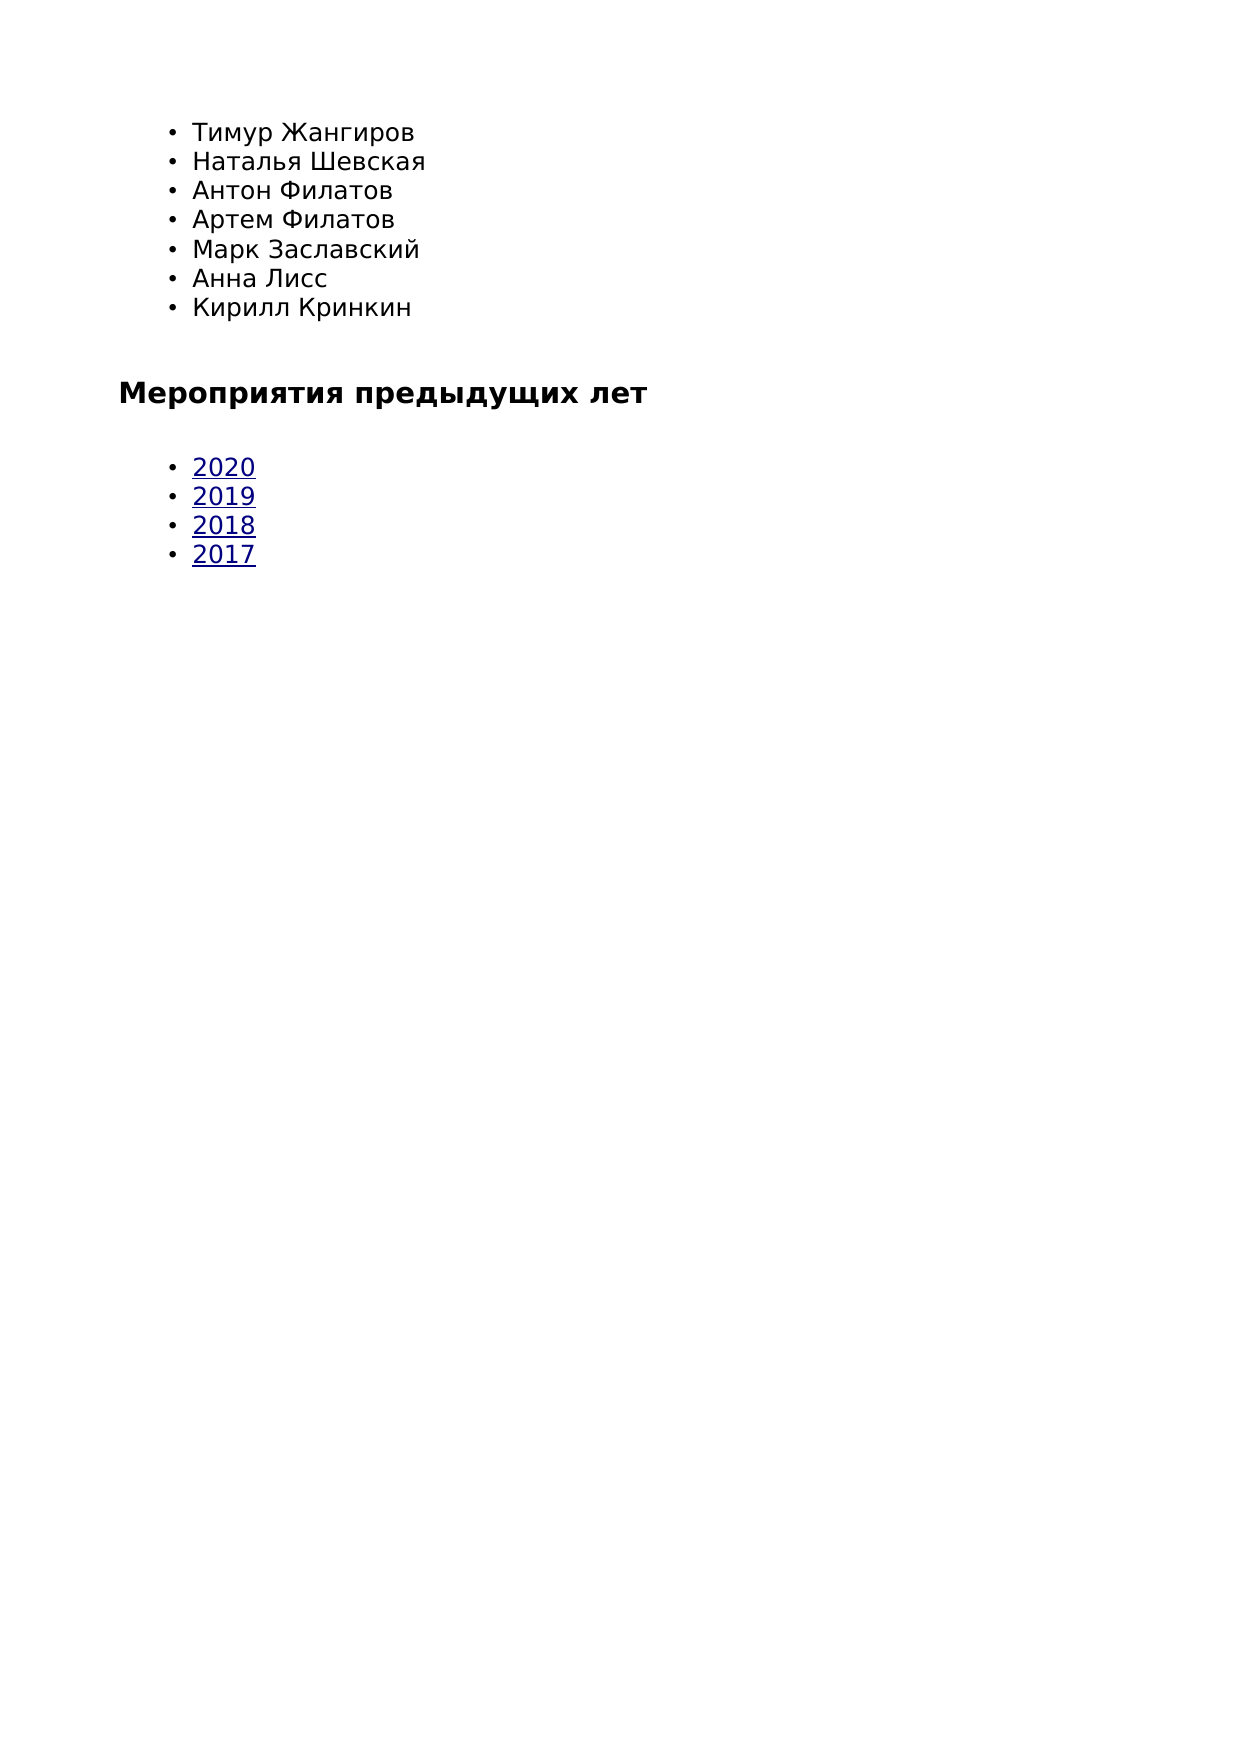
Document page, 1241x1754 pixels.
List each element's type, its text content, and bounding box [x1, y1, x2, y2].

list Тимур Жангиров [177, 118, 1122, 147]
list 2020 [177, 453, 1122, 482]
list Марк Заславский [177, 235, 1122, 264]
list 2018 [177, 511, 1122, 540]
list Анна Лисс [177, 264, 1122, 293]
list Антон Филатов [177, 176, 1122, 206]
list 2017 [177, 540, 1122, 569]
subtitle Мероприятия предыдущих лет [118, 377, 1122, 411]
list Кирилл Кринкин [177, 293, 1122, 322]
list Артем Филатов [177, 206, 1122, 235]
list 2019 [177, 482, 1122, 511]
list Наталья Шевская [177, 147, 1122, 176]
